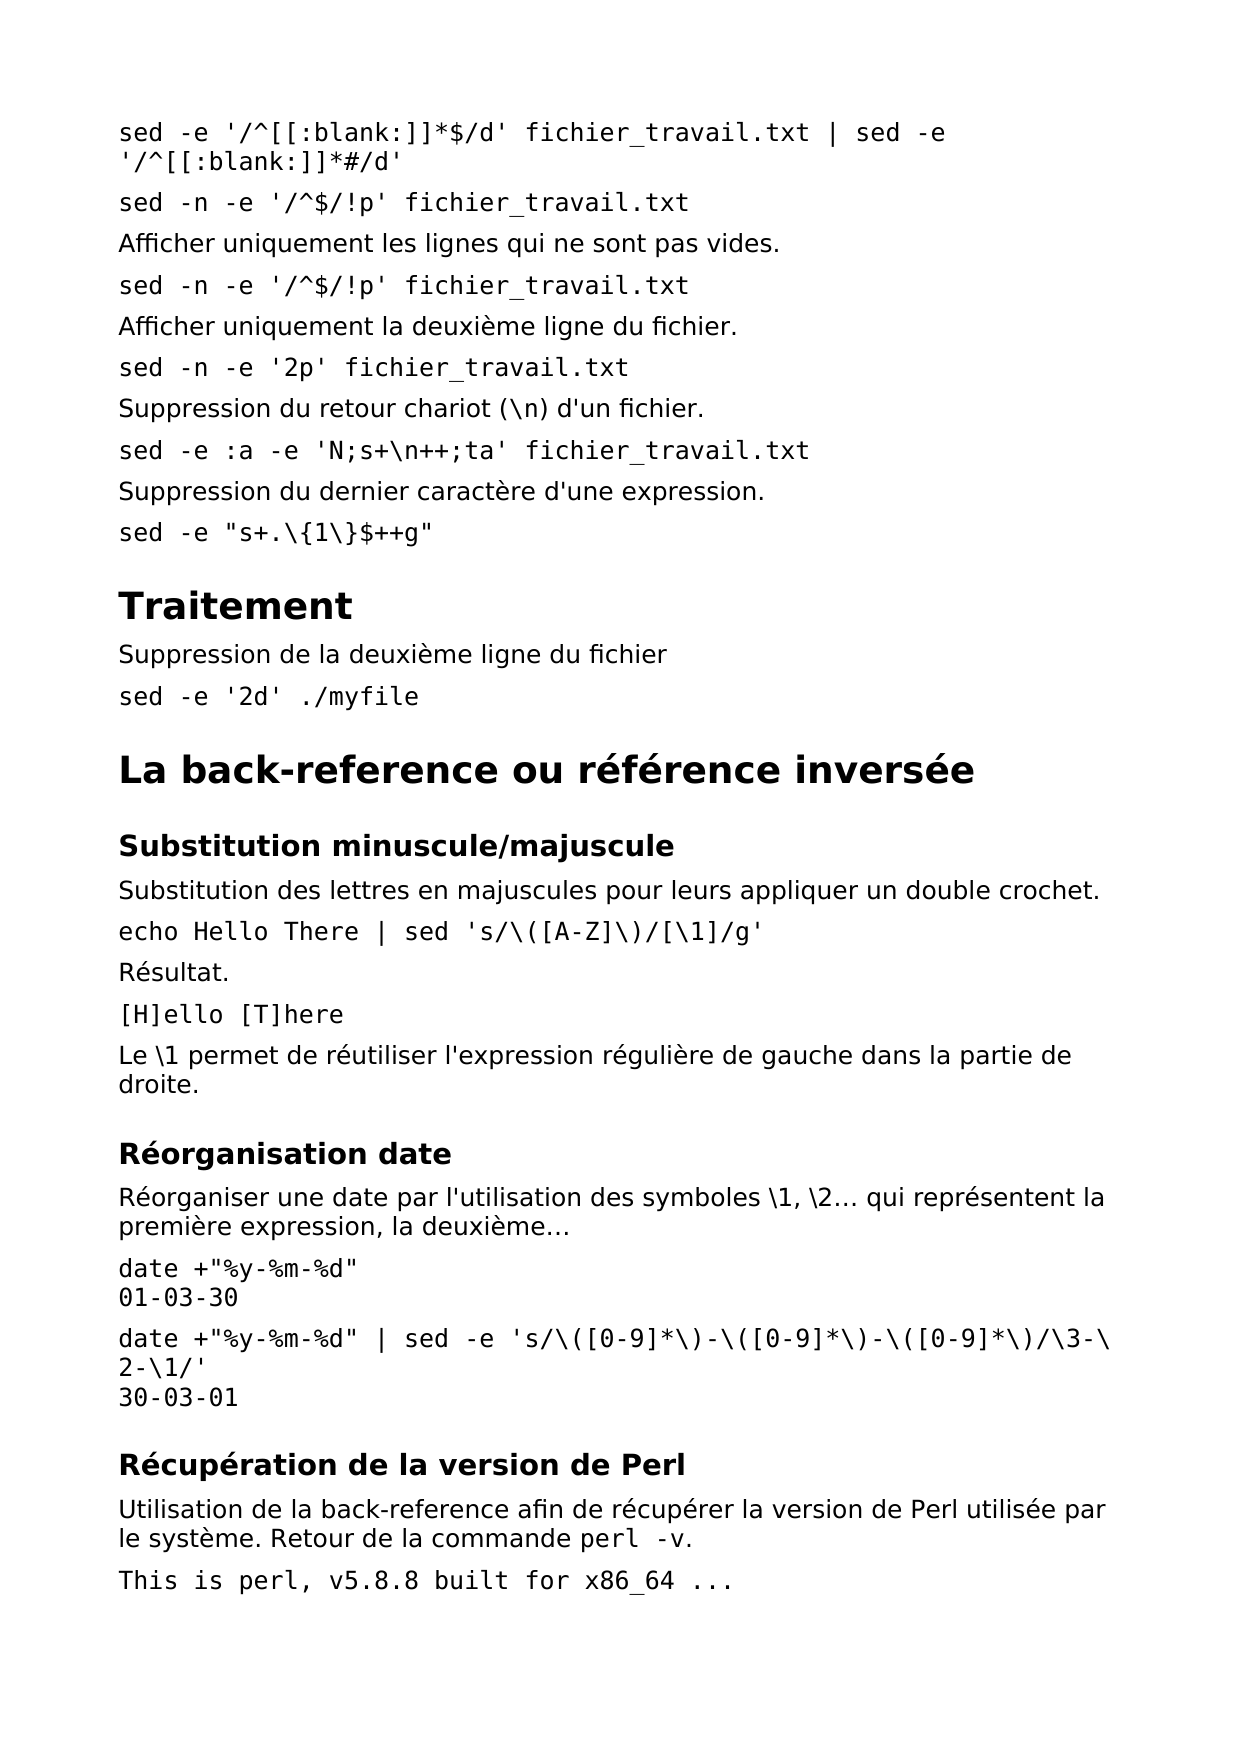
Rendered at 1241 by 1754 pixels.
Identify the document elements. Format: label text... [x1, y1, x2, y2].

text [H]ello [T]here [118, 1000, 1122, 1029]
text Afficher uniquement la deuxième ligne du fichier. [118, 312, 1122, 341]
text Réorganiser une date par l'utilisation des symboles \1, \2… qui représentent la première expression, la deuxième… [118, 1183, 1122, 1242]
text sed -e '2d' ./myfile [118, 682, 1122, 712]
text echo Hello There | sed 's/\([A-Z]\)/[\1]/g' [118, 918, 1122, 947]
text Le \1 permet de réutiliser l'expression régulière de gauche dans la partie de droite. [118, 1041, 1122, 1099]
text sed -e "s+.\{1\}$++g" [118, 519, 1122, 548]
text date +"%y-%m-%d" | sed -e 's/\([0-9]*\)-\([0-9]*\)-\([0-9]*\)/\3-\2-\1/' 30-03-01 [118, 1324, 1122, 1412]
text Résultat. [118, 958, 1122, 988]
text Substitution des lettres en majuscules pour leurs appliquer un double crochet. [118, 876, 1122, 905]
text Suppression du dernier caractère d'une expression. [118, 477, 1122, 506]
text sed -n -e '2p' fichier_travail.txt [118, 353, 1122, 383]
text sed -e :a -e 'N;s+\n++;ta' fichier_travail.txt [118, 436, 1122, 465]
text sed -n -e '/^$/!p' fichier_travail.txt [118, 188, 1122, 217]
subtitle La back-reference ou référence inversée [118, 748, 1122, 792]
subtitle Substitution minuscule/majuscule [118, 829, 1122, 863]
text sed -e '/^[[:blank:]]*$/d' fichier_travail.txt | sed -e '/^[[:blank:]]*#/d' [118, 118, 1122, 176]
subtitle Réorganisation date [118, 1137, 1122, 1171]
text This is perl, v5.8.8 built for x86_64 ... [118, 1566, 1122, 1624]
subtitle Récupération de la version de Perl [118, 1449, 1122, 1483]
text sed -n -e '/^$/!p' fichier_travail.txt [118, 271, 1122, 300]
text Utilisation de la back-reference afin de récupérer la version de Perl utilisée par le système. Retour de la commande perl -v. [118, 1495, 1122, 1553]
subtitle Traitement [118, 584, 1122, 628]
text Suppression de la deuxième ligne du fichier [118, 641, 1122, 670]
text Afficher uniquement les lignes qui ne sont pas vides. [118, 229, 1122, 258]
text Suppression du retour chariot (\n) d'un fichier. [118, 394, 1122, 423]
text date +"%y-%m-%d" 01-03-30 [118, 1254, 1122, 1313]
